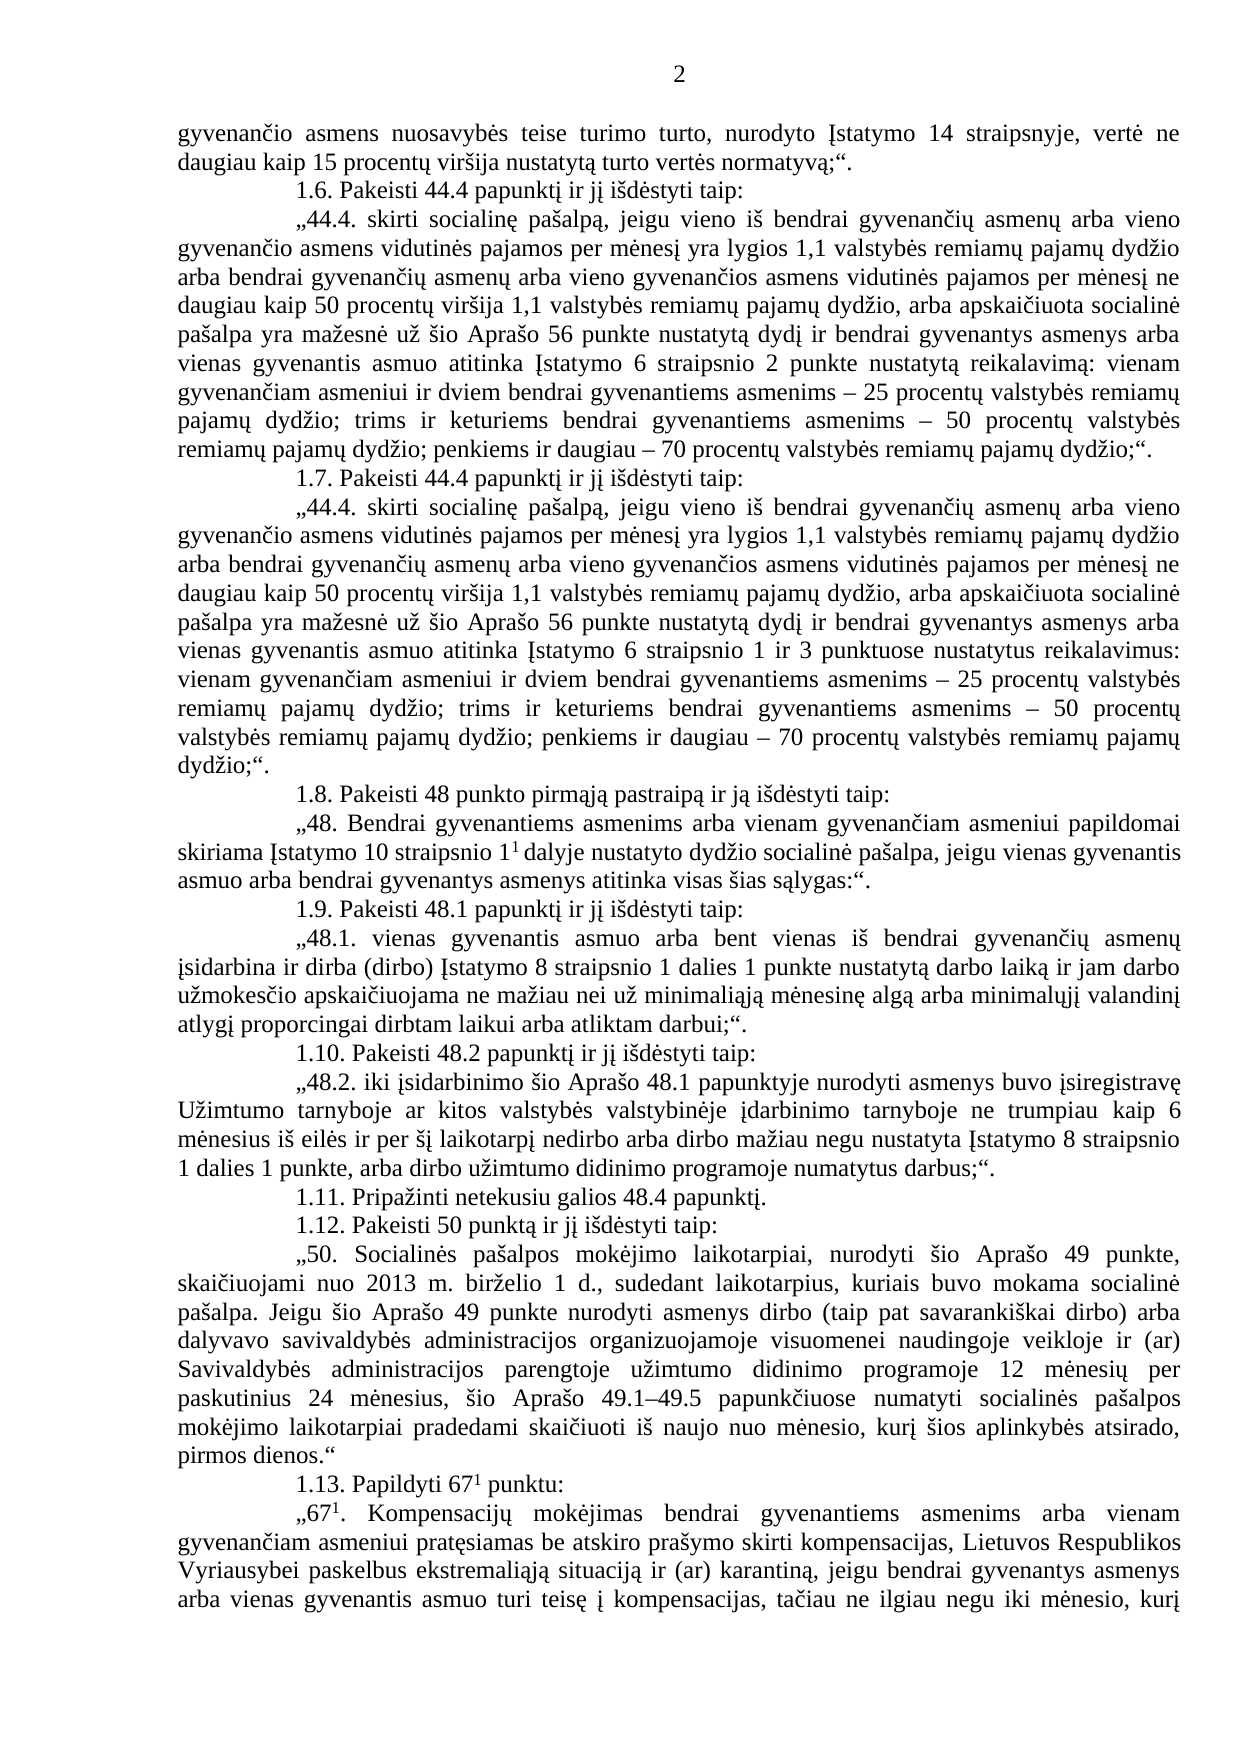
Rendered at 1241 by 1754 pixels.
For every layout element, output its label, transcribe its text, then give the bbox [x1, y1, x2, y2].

text 1.9. Pakeisti 48.1 papunktį ir jį išdėstyti taip: [177, 894, 1181, 923]
text 1.10. Pakeisti 48.2 papunktį ir jį išdėstyti taip: [177, 1038, 1181, 1067]
text „48.1. vienas gyvenantis asmuo arba bent vienas iš bendrai gyvenančių asmenų įsidarbina ir dirba (dirbo) Įstatymo 8 straipsnio 1 dalies 1 punkte nustatytą darbo laiką ir jam darbo užmokesčio apskaičiuojama ne mažiau nei už minimaliąją mėnesinę algą arba minimalųjį valandinį atlygį proporcingai dirbtam laikui arba atliktam darbui;“. [177, 923, 1181, 1038]
text „44.4. skirti socialinę pašalpą, jeigu vieno iš bendrai gyvenančių asmenų arba vieno gyvenančio asmens vidutinės pajamos per mėnesį yra lygios 1,1 valstybės remiamų pajamų dydžio arba bendrai gyvenančių asmenų arba vieno gyvenančios asmens vidutinės pajamos per mėnesį ne daugiau kaip 50 procentų viršija 1,1 valstybės remiamų pajamų dydžio, arba apskaičiuota socialinė pašalpa yra mažesnė už šio Aprašo 56 punkte nustatytą dydį ir bendrai gyvenantys asmenys arba vienas gyvenantis asmuo atitinka Įstatymo 6 straipsnio 2 punkte nustatytą reikalavimą: vienam gyvenančiam asmeniui ir dviem bendrai gyvenantiems asmenims – 25 procentų valstybės remiamų pajamų dydžio; trims ir keturiems bendrai gyvenantiems asmenims – 50 procentų valstybės remiamų pajamų dydžio; penkiems ir daugiau – 70 procentų valstybės remiamų pajamų dydžio;“. [177, 204, 1181, 463]
text 1.12. Pakeisti 50 punktą ir jį išdėstyti taip: [177, 1211, 1181, 1239]
text „671. Kompensacijų mokėjimas bendrai gyvenantiems asmenims arba vienam gyvenančiam asmeniui pratęsiamas be atskiro prašymo skirti kompensacijas, Lietuvos Respublikos Vyriausybei paskelbus ekstremaliąją situaciją ir (ar) karantiną, jeigu bendrai gyvenantys asmenys arba vienas gyvenantis asmuo turi teisę į kompensacijas, tačiau ne ilgiau negu iki mėnesio, kurį [177, 1498, 1181, 1613]
text „48. Bendrai gyvenantiems asmenims arba vienam gyvenančiam asmeniui papildomai skiriama Įstatymo 10 straipsnio 11 dalyje nustatyto dydžio socialinė pašalpa, jeigu vienas gyvenantis asmuo arba bendrai gyvenantys asmenys atitinka visas šias sąlygas:“. [177, 808, 1181, 894]
text 1.13. Papildyti 671 punktu: [177, 1469, 1181, 1498]
text 1.8. Pakeisti 48 punkto pirmąją pastraipą ir ją išdėstyti taip: [177, 779, 1181, 808]
text „48.2. iki įsidarbinimo šio Aprašo 48.1 papunktyje nurodyti asmenys buvo įsiregistravę Užimtumo tarnyboje ar kitos valstybės valstybinėje įdarbinimo tarnyboje ne trumpiau kaip 6 mėnesius iš eilės ir per šį laikotarpį nedirbo arba dirbo mažiau negu nustatyta Įstatymo 8 straipsnio 1 dalies 1 punkte, arba dirbo užimtumo didinimo programoje numatytus darbus;“. [177, 1067, 1181, 1182]
text 1.7. Pakeisti 44.4 papunktį ir jį išdėstyti taip: [177, 463, 1181, 492]
text gyvenančio asmens nuosavybės teise turimo turto, nurodyto Įstatymo 14 straipsnyje, vertė ne daugiau kaip 15 procentų viršija nustatytą turto vertės normatyvą;“. [177, 118, 1181, 176]
text 1.6. Pakeisti 44.4 papunktį ir jį išdėstyti taip: [177, 176, 1181, 204]
text „44.4. skirti socialinę pašalpą, jeigu vieno iš bendrai gyvenančių asmenų arba vieno gyvenančio asmens vidutinės pajamos per mėnesį yra lygios 1,1 valstybės remiamų pajamų dydžio arba bendrai gyvenančių asmenų arba vieno gyvenančios asmens vidutinės pajamos per mėnesį ne daugiau kaip 50 procentų viršija 1,1 valstybės remiamų pajamų dydžio, arba apskaičiuota socialinė pašalpa yra mažesnė už šio Aprašo 56 punkte nustatytą dydį ir bendrai gyvenantys asmenys arba vienas gyvenantis asmuo atitinka Įstatymo 6 straipsnio 1 ir 3 punktuose nustatytus reikalavimus: vienam gyvenančiam asmeniui ir dviem bendrai gyvenantiems asmenims – 25 procentų valstybės remiamų pajamų dydžio; trims ir keturiems bendrai gyvenantiems asmenims – 50 procentų valstybės remiamų pajamų dydžio; penkiems ir daugiau – 70 procentų valstybės remiamų pajamų dydžio;“. [177, 492, 1181, 779]
text „50. Socialinės pašalpos mokėjimo laikotarpiai, nurodyti šio Aprašo 49 punkte, skaičiuojami nuo 2013 m. birželio 1 d., sudedant laikotarpius, kuriais buvo mokama socialinė pašalpa. Jeigu šio Aprašo 49 punkte nurodyti asmenys dirbo (taip pat savarankiškai dirbo) arba dalyvavo savivaldybės administracijos organizuojamoje visuomenei naudingoje veikloje ir (ar) Savivaldybės administracijos parengtoje užimtumo didinimo programoje 12 mėnesių per paskutinius 24 mėnesius, šio Aprašo 49.1–49.5 papunkčiuose numatyti socialinės pašalpos mokėjimo laikotarpiai pradedami skaičiuoti iš naujo nuo mėnesio, kurį šios aplinkybės atsirado, pirmos dienos.“ [177, 1239, 1181, 1469]
text 1.11. Pripažinti netekusiu galios 48.4 papunktį. [177, 1182, 1181, 1211]
